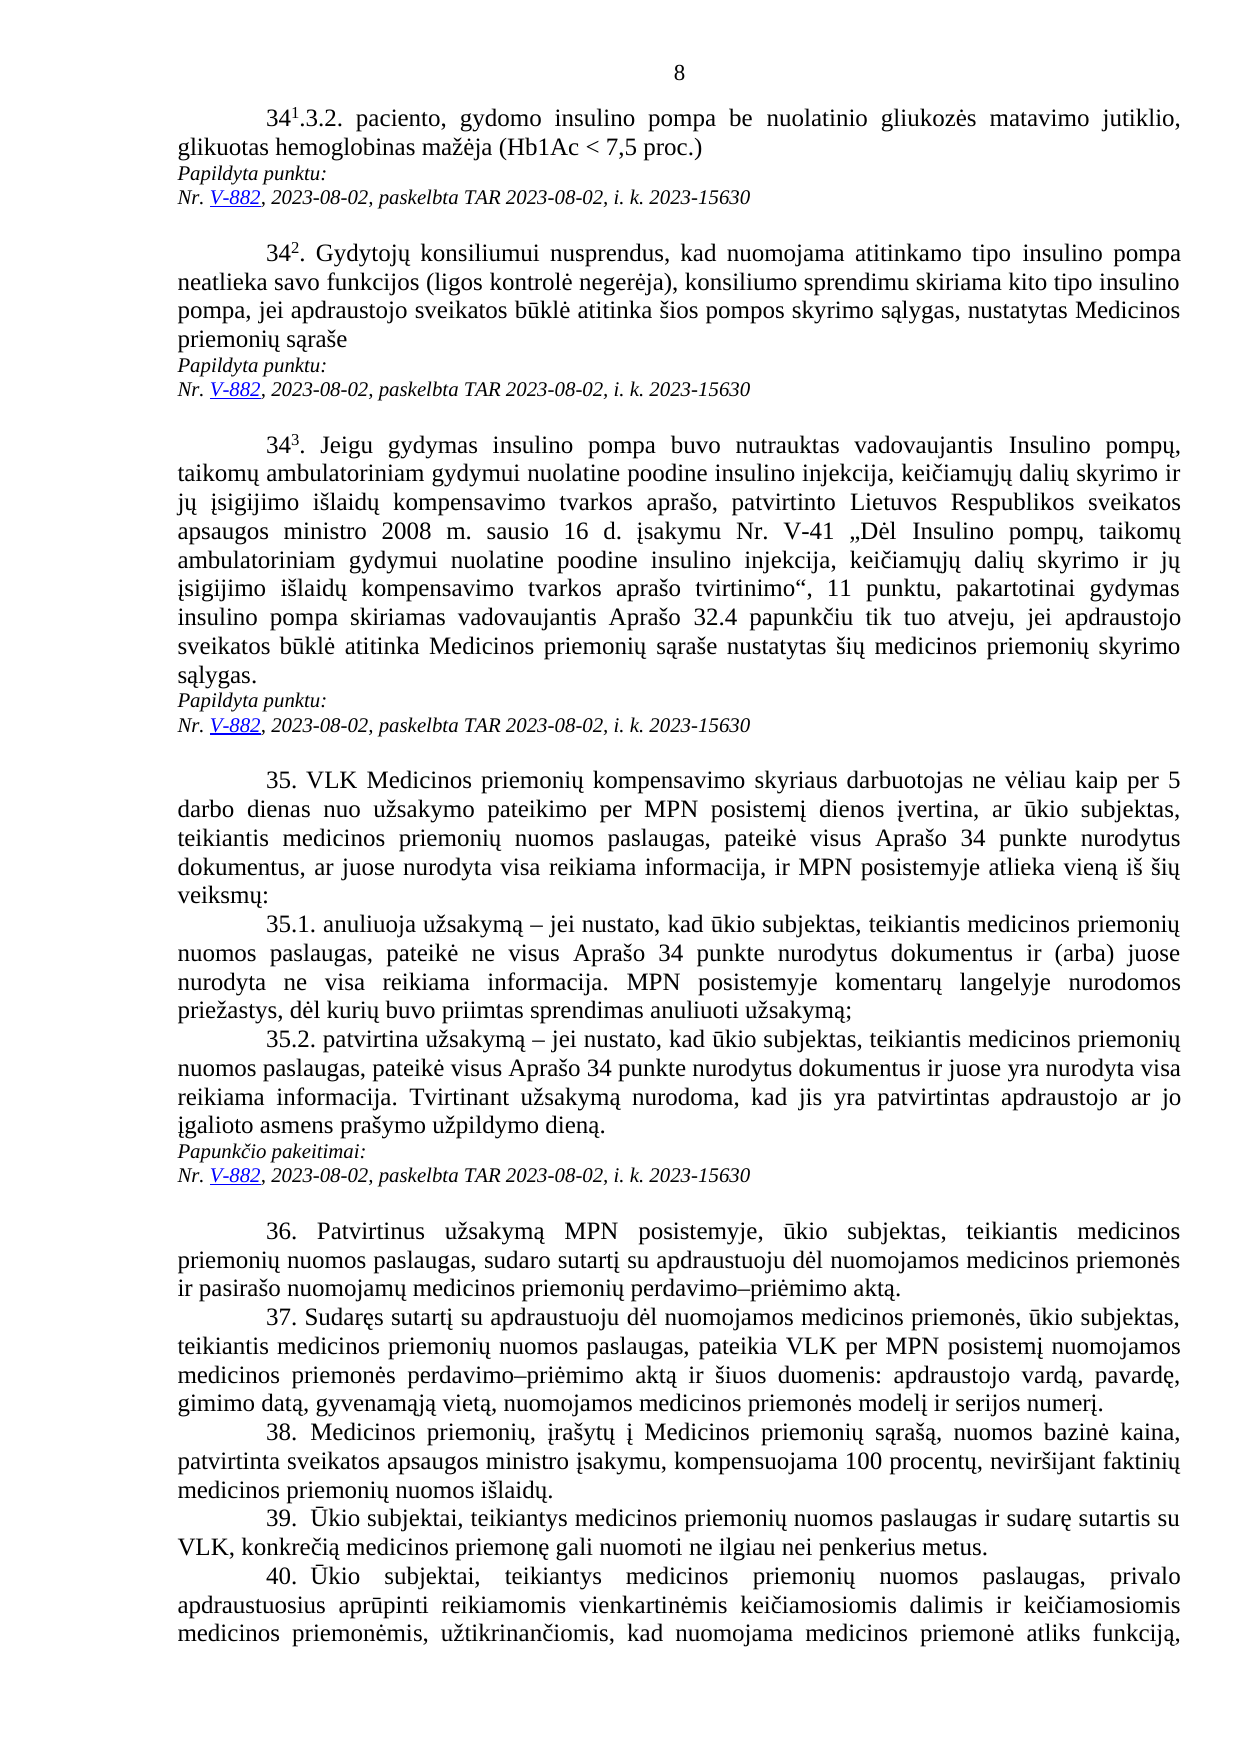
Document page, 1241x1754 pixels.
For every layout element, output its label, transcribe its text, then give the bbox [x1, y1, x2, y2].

text 341.3.2. paciento, gydomo insulino pompa be nuolatinio gliukozės matavimo jutiklio, glikuotas hemoglobinas mažėja (Hb1Ac < 7,5 proc.) [177, 103, 1181, 161]
text 35. VLK Medicinos priemonių kompensavimo skyriaus darbuotojas ne vėliau kaip per 5 darbo dienas nuo užsakymo pateikimo per MPN posistemį dienos įvertina, ar ūkio subjektas, teikiantis medicinos priemonių nuomos paslaugas, pateikė visus Aprašo 34 punkte nurodytus dokumentus, ar juose nurodyta visa reikiama informacija, ir MPN posistemyje atlieka vieną iš šių veiksmų: [177, 765, 1181, 909]
text Papildyta punktu: [177, 353, 1181, 377]
text 37. Sudaręs sutartį su apdraustuoju dėl nuomojamos medicinos priemonės, ūkio subjektas, teikiantis medicinos priemonių nuomos paslaugas, pateikia VLK per MPN posistemį nuomojamos medicinos priemonės perdavimo–priėmimo aktą ir šiuos duomenis: apdraustojo vardą, pavardę, gimimo datą, gyvenamąją vietą, nuomojamos medicinos priemonės modelį ir serijos numerį. [177, 1302, 1181, 1417]
text 35.1. anuliuoja užsakymą – jei nustato, kad ūkio subjektas, teikiantis medicinos priemonių nuomos paslaugas, pateikė ne visus Aprašo 34 punkte nurodytus dokumentus ir (arba) juose nurodyta ne visa reikiama informacija. MPN posistemyje komentarų langelyje nurodomos priežastys, dėl kurių buvo priimtas sprendimas anuliuoti užsakymą; [177, 909, 1181, 1024]
text 343. Jeigu gydymas insulino pompa buvo nutrauktas vadovaujantis Insulino pompų, taikomų ambulatoriniam gydymui nuolatine poodine insulino injekcija, keičiamųjų dalių skyrimo ir jų įsigijimo išlaidų kompensavimo tvarkos aprašo, patvirtinto Lietuvos Respublikos sveikatos apsaugos ministro 2008 m. sausio 16 d. įsakymu Nr. V-41 „Dėl Insulino pompų, taikomų ambulatoriniam gydymui nuolatine poodine insulino injekcija, keičiamųjų dalių skyrimo ir jų įsigijimo išlaidų kompensavimo tvarkos aprašo tvirtinimo“, 11 punktu, pakartotinai gydymas insulino pompa skiriamas vadovaujantis Aprašo 32.4 papunkčiu tik tuo atveju, jei apdraustojo sveikatos būklė atitinka Medicinos priemonių sąraše nustatytas šių medicinos priemonių skyrimo sąlygas. [177, 430, 1181, 688]
text Nr. V-882, 2023-08-02, paskelbta TAR 2023-08-02, i. k. 2023-15630 [177, 1163, 1181, 1187]
text Nr. V-882, 2023-08-02, paskelbta TAR 2023-08-02, i. k. 2023-15630 [177, 377, 1181, 401]
text Nr. V-882, 2023-08-02, paskelbta TAR 2023-08-02, i. k. 2023-15630 [177, 185, 1181, 209]
text 35.2. patvirtina užsakymą – jei nustato, kad ūkio subjektas, teikiantis medicinos priemonių nuomos paslaugas, pateikė visus Aprašo 34 punkte nurodytus dokumentus ir juose yra nurodyta visa reikiama informacija. Tvirtinant užsakymą nurodoma, kad jis yra patvirtintas apdraustojo ar jo įgalioto asmens prašymo užpildymo dieną. [177, 1024, 1181, 1139]
text Nr. V-882, 2023-08-02, paskelbta TAR 2023-08-02, i. k. 2023-15630 [177, 712, 1181, 737]
text 38. Medicinos priemonių, įrašytų į Medicinos priemonių sąrašą, nuomos bazinė kaina, patvirtinta sveikatos apsaugos ministro įsakymu, kompensuojama 100 procentų, neviršijant faktinių medicinos priemonių nuomos išlaidų. [177, 1417, 1181, 1503]
text 36. Patvirtinus užsakymą MPN posistemyje, ūkio subjektas, teikiantis medicinos priemonių nuomos paslaugas, sudaro sutartį su apdraustuoju dėl nuomojamos medicinos priemonės ir pasirašo nuomojamų medicinos priemonių perdavimo–priėmimo aktą. [177, 1216, 1181, 1302]
text 40. Ūkio subjektai, teikiantys medicinos priemonių nuomos paslaugas, privalo apdraustuosius aprūpinti reikiamomis vienkartinėmis keičiamosiomis dalimis ir keičiamosiomis medicinos priemonėmis, užtikrinančiomis, kad nuomojama medicinos priemonė atliks funkciją, [177, 1561, 1181, 1647]
text 342. Gydytojų konsiliumui nusprendus, kad nuomojama atitinkamo tipo insulino pompa neatlieka savo funkcijos (ligos kontrolė negerėja), konsiliumo sprendimu skiriama kito tipo insulino pompa, jei apdraustojo sveikatos būklė atitinka šios pompos skyrimo sąlygas, nustatytas Medicinos priemonių sąraše [177, 238, 1181, 353]
text Papunkčio pakeitimai: [177, 1139, 1181, 1163]
text 39. Ūkio subjektai, teikiantys medicinos priemonių nuomos paslaugas ir sudarę sutartis su VLK, konkrečią medicinos priemonę gali nuomoti ne ilgiau nei penkerius metus. [177, 1503, 1181, 1561]
text Papildyta punktu: [177, 688, 1181, 712]
text Papildyta punktu: [177, 161, 1181, 185]
